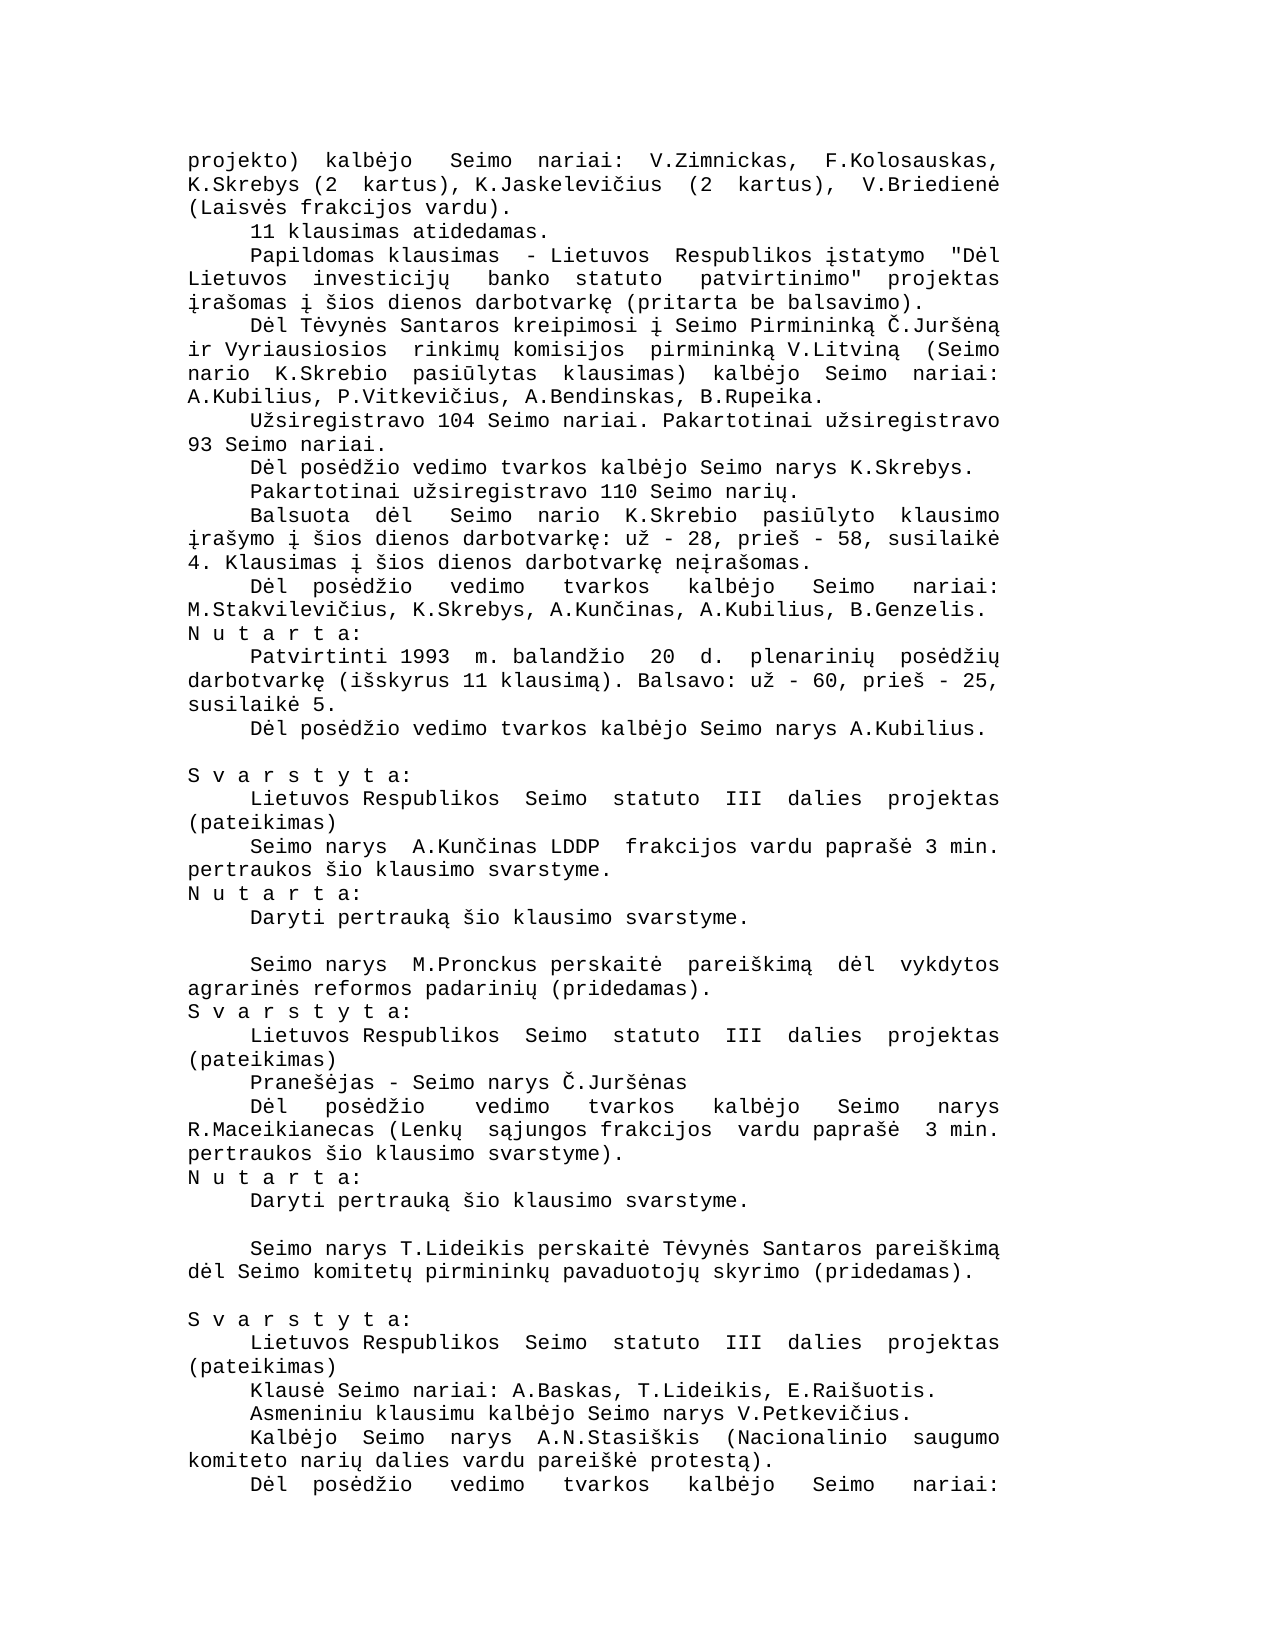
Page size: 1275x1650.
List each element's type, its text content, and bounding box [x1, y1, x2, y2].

text pertraukos šio klausimo svarstyme). [187, 1143, 1087, 1167]
text Užsiregistravo 104 Seimo nariai. Pakartotinai užsiregistravo [187, 410, 1087, 434]
text N u t a r t a: [187, 883, 1087, 907]
text Lietuvos Respublikos Seimo statuto III dalies projektas [187, 1025, 1087, 1048]
text A.Kubilius, P.Vitkevičius, A.Bendinskas, B.Rupeika. [187, 386, 1087, 410]
text pertraukos šio klausimo svarstyme. [187, 859, 1087, 883]
text R.Maceikianecas (Lenkų sąjungos frakcijos vardu paprašė 3 min. [187, 1119, 1087, 1143]
text projekto) kalbėjo Seimo nariai: V.Zimnickas, F.Kolosauskas, [187, 150, 1087, 174]
text Seimo narys M.Pronckus perskaitė pareiškimą dėl vykdytos [187, 954, 1087, 978]
text S v a r s t y t a: [187, 1309, 1087, 1332]
text 11 klausimas atidedamas. [187, 221, 1087, 244]
text Patvirtinti 1993 m. balandžio 20 d. plenarinių posėdžių [187, 647, 1087, 670]
text Lietuvos Respublikos Seimo statuto III dalies projektas [187, 1332, 1087, 1356]
text M.Stakvilevičius, K.Skrebys, A.Kunčinas, A.Kubilius, B.Genzelis. [187, 599, 1087, 623]
text Papildomas klausimas - Lietuvos Respublikos įstatymo "Dėl [187, 244, 1087, 268]
text Asmeniniu klausimu kalbėjo Seimo narys V.Petkevičius. [187, 1403, 1087, 1427]
text susilaikė 5. [187, 694, 1087, 717]
text Lietuvos investicijų banko statuto patvirtinimo" projektas [187, 268, 1087, 292]
text Seimo narys A.Kunčinas LDDP frakcijos vardu paprašė 3 min. [187, 836, 1087, 859]
text darbotvarkę (išskyrus 11 klausimą). Balsavo: už - 60, prieš - 25, [187, 670, 1087, 694]
text komiteto narių dalies vardu pareiškė protestą). [187, 1451, 1087, 1474]
text Daryti pertrauką šio klausimo svarstyme. [187, 1190, 1087, 1214]
text Dėl posėdžio vedimo tvarkos kalbėjo Seimo narys K.Skrebys. [187, 457, 1087, 481]
text dėl Seimo komitetų pirmininkų pavaduotojų skyrimo (pridedamas). [187, 1261, 1087, 1285]
text S v a r s t y t a: [187, 765, 1087, 788]
text 93 Seimo nariai. [187, 434, 1087, 457]
text K.Skrebys (2 kartus), K.Jaskelevičius (2 kartus), V.Briedienė [187, 174, 1087, 197]
text S v a r s t y t a: [187, 1001, 1087, 1025]
text įrašomas į šios dienos darbotvarkę (pritarta be balsavimo). [187, 292, 1087, 316]
text Dėl Tėvynės Santaros kreipimosi į Seimo Pirmininką Č.Juršėną [187, 316, 1087, 339]
text Klausė Seimo nariai: A.Baskas, T.Lideikis, E.Raišuotis. [187, 1379, 1087, 1403]
text įrašymo į šios dienos darbotvarkę: už - 28, prieš - 58, susilaikė [187, 528, 1087, 552]
text Dėl posėdžio vedimo tvarkos kalbėjo Seimo narys A.Kubilius. [187, 717, 1087, 741]
text Pranešėjas - Seimo narys Č.Juršėnas [187, 1072, 1087, 1096]
text Dėl posėdžio vedimo tvarkos kalbėjo Seimo nariai: [187, 1474, 1087, 1498]
text Kalbėjo Seimo narys A.N.Stasiškis (Nacionalinio saugumo [187, 1427, 1087, 1451]
text nario K.Skrebio pasiūlytas klausimas) kalbėjo Seimo nariai: [187, 363, 1087, 386]
text Seimo narys T.Lideikis perskaitė Tėvynės Santaros pareiškimą [187, 1238, 1087, 1261]
text Lietuvos Respublikos Seimo statuto III dalies projektas [187, 788, 1087, 812]
text 4. Klausimas į šios dienos darbotvarkę neįrašomas. [187, 552, 1087, 576]
text Daryti pertrauką šio klausimo svarstyme. [187, 907, 1087, 930]
text (pateikimas) [187, 1048, 1087, 1072]
text Pakartotinai užsiregistravo 110 Seimo narių. [187, 481, 1087, 505]
text Dėl posėdžio vedimo tvarkos kalbėjo Seimo narys [187, 1096, 1087, 1119]
text agrarinės reformos padarinių (pridedamas). [187, 978, 1087, 1001]
text (pateikimas) [187, 1356, 1087, 1379]
text N u t a r t a: [187, 1167, 1087, 1190]
text Dėl posėdžio vedimo tvarkos kalbėjo Seimo nariai: [187, 576, 1087, 599]
text (pateikimas) [187, 812, 1087, 836]
text Balsuota dėl Seimo nario K.Skrebio pasiūlyto klausimo [187, 505, 1087, 528]
text (Laisvės frakcijos vardu). [187, 197, 1087, 221]
text N u t a r t a: [187, 623, 1087, 647]
text ir Vyriausiosios rinkimų komisijos pirmininką V.Litviną (Seimo [187, 339, 1087, 363]
